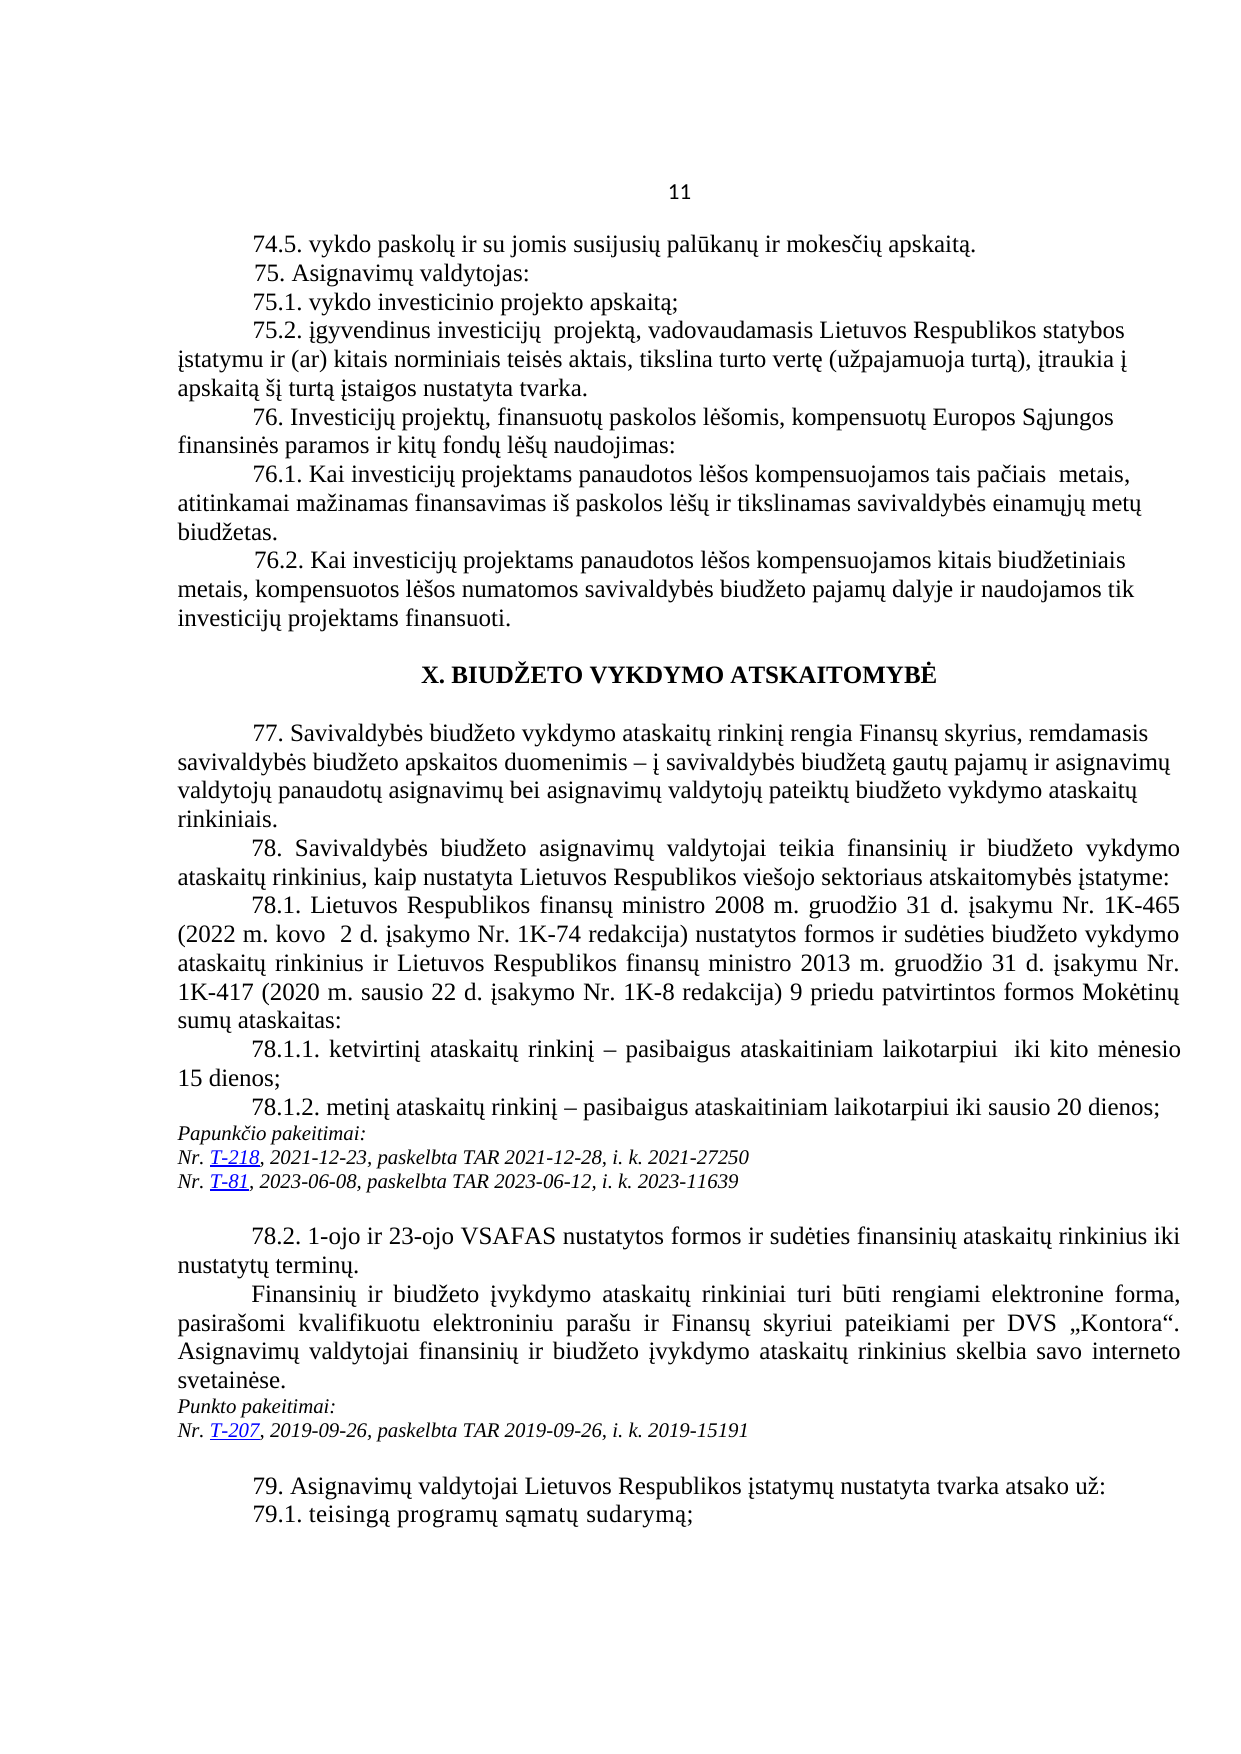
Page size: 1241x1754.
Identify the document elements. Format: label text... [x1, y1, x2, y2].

text Papunkčio pakeitimai: [177, 1121, 1181, 1144]
text Nr. T-81, 2023-06-08, paskelbta TAR 2023-06-12, i. k. 2023-11639 [177, 1169, 1181, 1193]
text 79. Asignavimų valdytojai Lietuvos Respublikos įstatymų nustatyta tvarka atsako už: [177, 1471, 1181, 1499]
text 76.2. Kai investicijų projektams panaudotos lėšos kompensuojamos kitais biudžetiniais metais, kompensuotos lėšos numatomos savivaldybės biudžeto pajamų dalyje ir naudojamos tik investicijų projektams finansuoti. [177, 546, 1181, 632]
text X. BIUDŽETO VYKDYMO ATSKAITOMYBĖ [177, 661, 1181, 689]
text 78. Savivaldybės biudžeto asignavimų valdytojai teikia finansinių ir biudžeto vykdymo ataskaitų rinkinius, kaip nustatyta Lietuvos Respublikos viešojo sektoriaus atskaitomybės įstatyme: [177, 833, 1181, 891]
text 78.1.1. ketvirtinį ataskaitų rinkinį – pasibaigus ataskaitiniam laikotarpiui iki kito mėnesio 15 dienos; [177, 1034, 1181, 1092]
text 78.2. 1-ojo ir 23-ojo VSAFAS nustatytos formos ir sudėties finansinių ataskaitų rinkinius iki nustatytų terminų. [177, 1221, 1181, 1279]
text 75.1. vykdo investicinio projekto apskaitą; [177, 287, 1181, 316]
text 78.1.2. metinį ataskaitų rinkinį – pasibaigus ataskaitiniam laikotarpiui iki sausio 20 dienos; [177, 1092, 1181, 1121]
text 78.1. Lietuvos Respublikos finansų ministro 2008 m. gruodžio 31 d. įsakymu Nr. 1K-465 (2022 m. kovo 2 d. įsakymo Nr. 1K-74 redakcija) nustatytos formos ir sudėties biudžeto vykdymo ataskaitų rinkinius ir Lietuvos Respublikos finansų ministro 2013 m. gruodžio 31 d. įsakymu Nr. 1K-417 (2020 m. sausio 22 d. įsakymo Nr. 1K-8 redakcija) 9 priedu patvirtintos formos Mokėtinų sumų ataskaitas: [177, 891, 1181, 1034]
text 79.1. teisingą programų sąmatų sudarymą; [177, 1499, 1181, 1528]
text Finansinių ir biudžeto įvykdymo ataskaitų rinkiniai turi būti rengiami elektronine forma, pasirašomi kvalifikuotu elektroniniu parašu ir Finansų skyriui pateikiami per DVS „Kontora“. Asignavimų valdytojai finansinių ir biudžeto įvykdymo ataskaitų rinkinius skelbia savo interneto svetainėse. [177, 1279, 1181, 1394]
text 77. Savivaldybės biudžeto vykdymo ataskaitų rinkinį rengia Finansų skyrius, remdamasis savivaldybės biudžeto apskaitos duomenimis – į savivaldybės biudžetą gautų pajamų ir asignavimų valdytojų panaudotų asignavimų bei asignavimų valdytojų pateiktų biudžeto vykdymo ataskaitų rinkiniais. [177, 718, 1181, 833]
text 75. Asignavimų valdytojas: [177, 258, 1181, 287]
text Nr. T-218, 2021-12-23, paskelbta TAR 2021-12-28, i. k. 2021-27250 [177, 1144, 1181, 1169]
text 76.1. Kai investicijų projektams panaudotos lėšos kompensuojamos tais pačiais metais, atitinkamai mažinamas finansavimas iš paskolos lėšų ir tikslinamas savivaldybės einamųjų metų biudžetas. [177, 459, 1181, 546]
text Punkto pakeitimai: [177, 1394, 1181, 1418]
text 75.2. įgyvendinus investicijų projektą, vadovaudamasis Lietuvos Respublikos statybos įstatymu ir (ar) kitais norminiais teisės aktais, tikslina turto vertę (užpajamuoja turtą), įtraukia į apskaitą šį turtą įstaigos nustatyta tvarka. [177, 316, 1181, 402]
text Nr. T-207, 2019-09-26, paskelbta TAR 2019-09-26, i. k. 2019-15191 [177, 1418, 1181, 1442]
text 76. Investicijų projektų, finansuotų paskolos lėšomis, kompensuotų Europos Sąjungos finansinės paramos ir kitų fondų lėšų naudojimas: [177, 402, 1181, 459]
text 74.5. vykdo paskolų ir su jomis susijusių palūkanų ir mokesčių apskaitą. [177, 229, 1181, 258]
